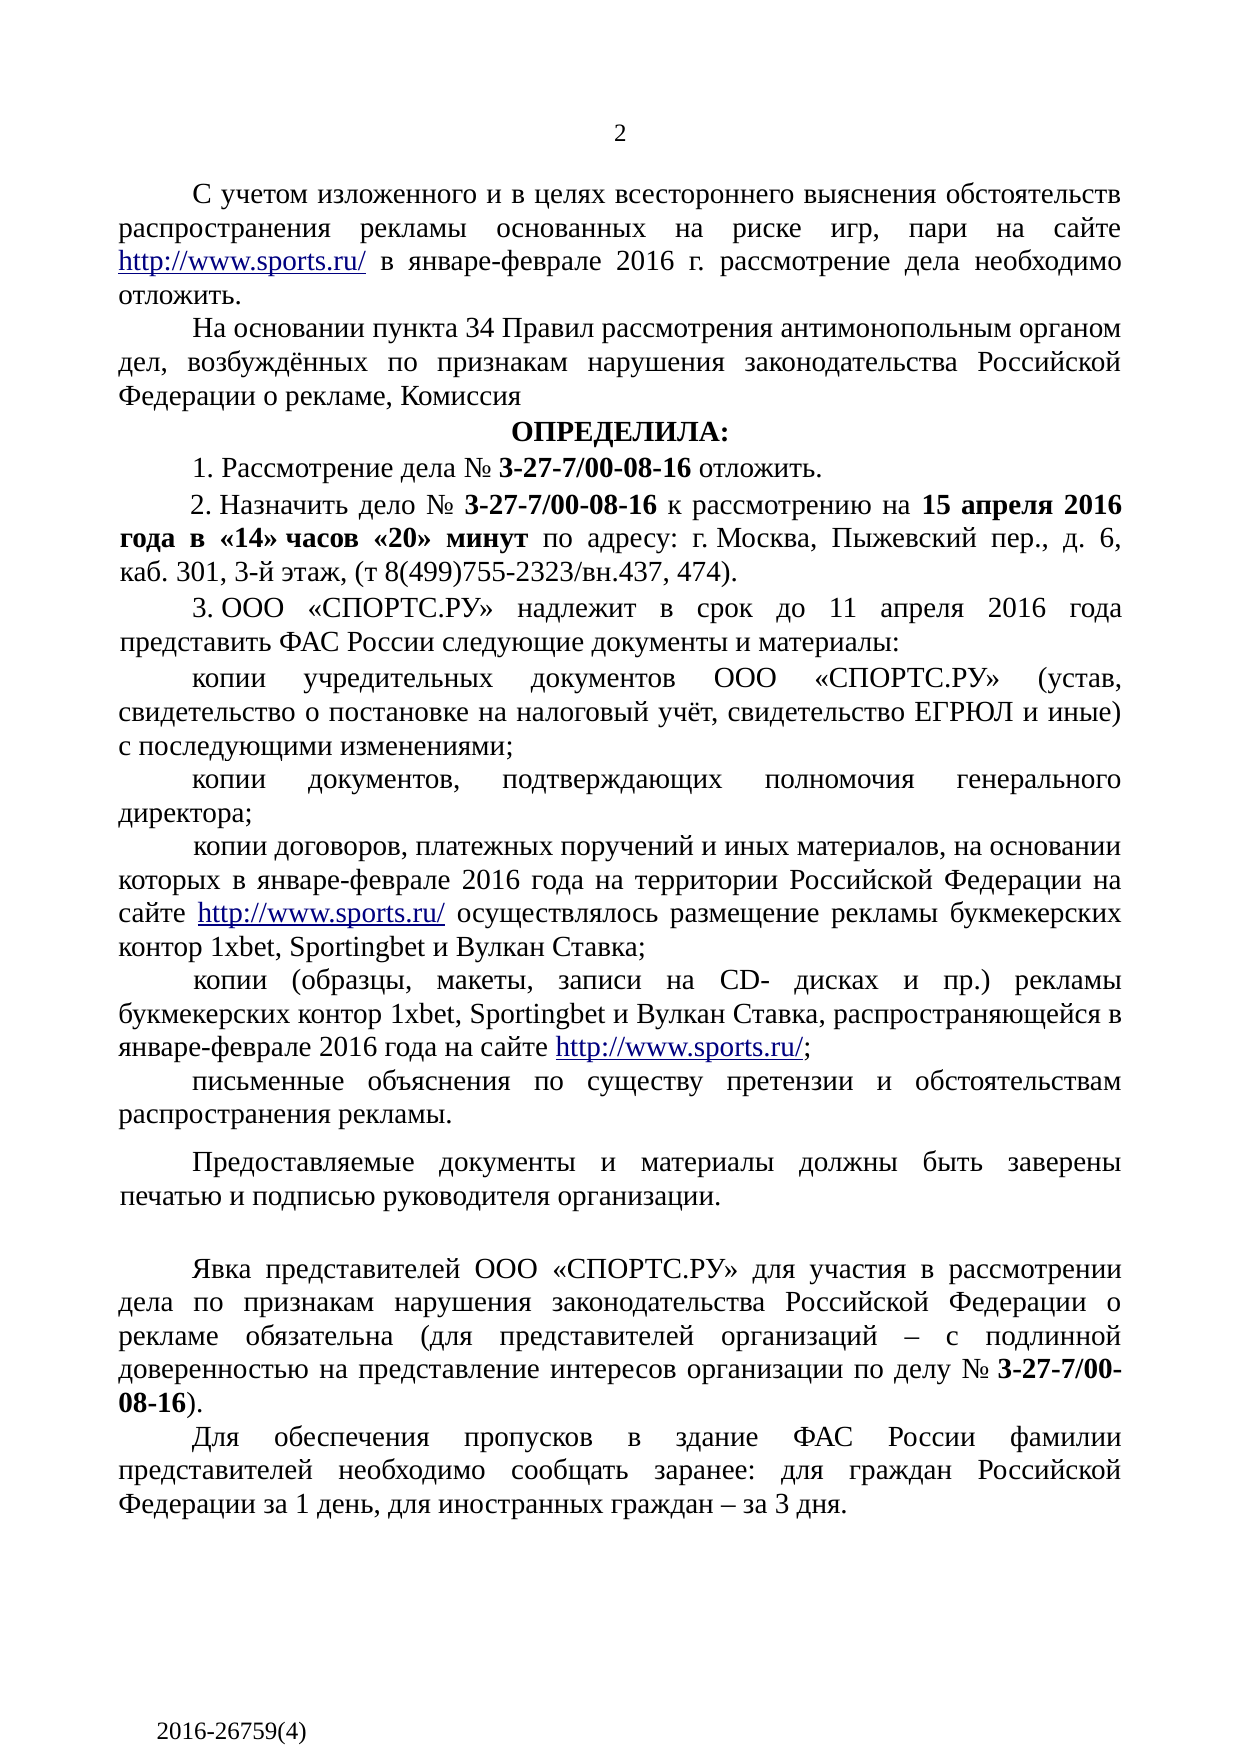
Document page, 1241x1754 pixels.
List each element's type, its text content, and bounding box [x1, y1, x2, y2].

text Предоставляемые документы и материалы должны быть заверены печатью и подписью руководителя организации. [119, 1144, 1122, 1212]
text копии (образцы, макеты, записи на CD- дисках и пр.) рекламы букмекерских контор 1xbet, Sportingbet и Вулкан Ставка, распространяющейся в январе-феврале 2016 года на сайте http://www.sports.ru/; [118, 962, 1122, 1063]
text На основании пункта 34 Правил рассмотрения антимонопольным органом дел, возбуждённых по признакам нарушения законодательства Российской Федерации о рекламе, Комиссия [118, 311, 1122, 411]
text письменные объяснения по существу претензии и обстоятельствам распространения рекламы. [118, 1063, 1122, 1130]
text С учетом изложенного и в целях всестороннего выяснения обстоятельств распространения рекламы основанных на риске игр, пари на сайте http://www.sports.ru/ в январе-феврале 2016 г. рассмотрение дела необходимо отложить. [118, 176, 1122, 311]
text копии учредительных документов ООО «СПОРТС.РУ» (устав, свидетельство о постановке на налоговый учёт, свидетельство ЕГРЮЛ и иные) с последующими изменениями; [118, 661, 1122, 761]
text копии договоров, платежных поручений и иных материалов, на основании которых в январе-феврале 2016 года на территории Российской Федерации на сайте http://www.sports.ru/ осуществлялось размещение рекламы букмекерских контор 1xbet, Sportingbet и Вулкан Ставка; [118, 828, 1122, 962]
text 3. ООО «СПОРТС.РУ» надлежит в срок до 11 апреля 2016 года представить ФАС России следующие документы и материалы: [119, 591, 1122, 658]
text 1. Рассмотрение дела № 3-27-7/00-08-16 отложить. [119, 451, 1122, 484]
text копии документов, подтверждающих полномочия генерального директора; [118, 761, 1122, 828]
text ОПРЕДЕЛИЛА: [118, 414, 1122, 448]
text 2. Назначить дело № 3-27-7/00-08-16 к рассмотрению на 15 апреля 2016 года в «14» часов «20» минут по адресу: г. Москва, Пыжевский пер., д. 6, каб. 301, 3-й этаж, (т 8(499)755-2323/вн.437, 474). [119, 487, 1122, 588]
text Явка представителей ООО «СПОРТС.РУ» для участия в рассмотрении дела по признакам нарушения законодательства Российской Федерации о рекламе обязательна (для представителей организаций – с подлинной доверенностью на представление интересов организации по делу № 3-27-7/00-08-16). [118, 1251, 1122, 1419]
text Для обеспечения пропусков в здание ФАС России фамилии представителей необходимо сообщать заранее: для граждан Российской Федерации за 1 день, для иностранных граждан – за 3 дня. [118, 1419, 1122, 1519]
